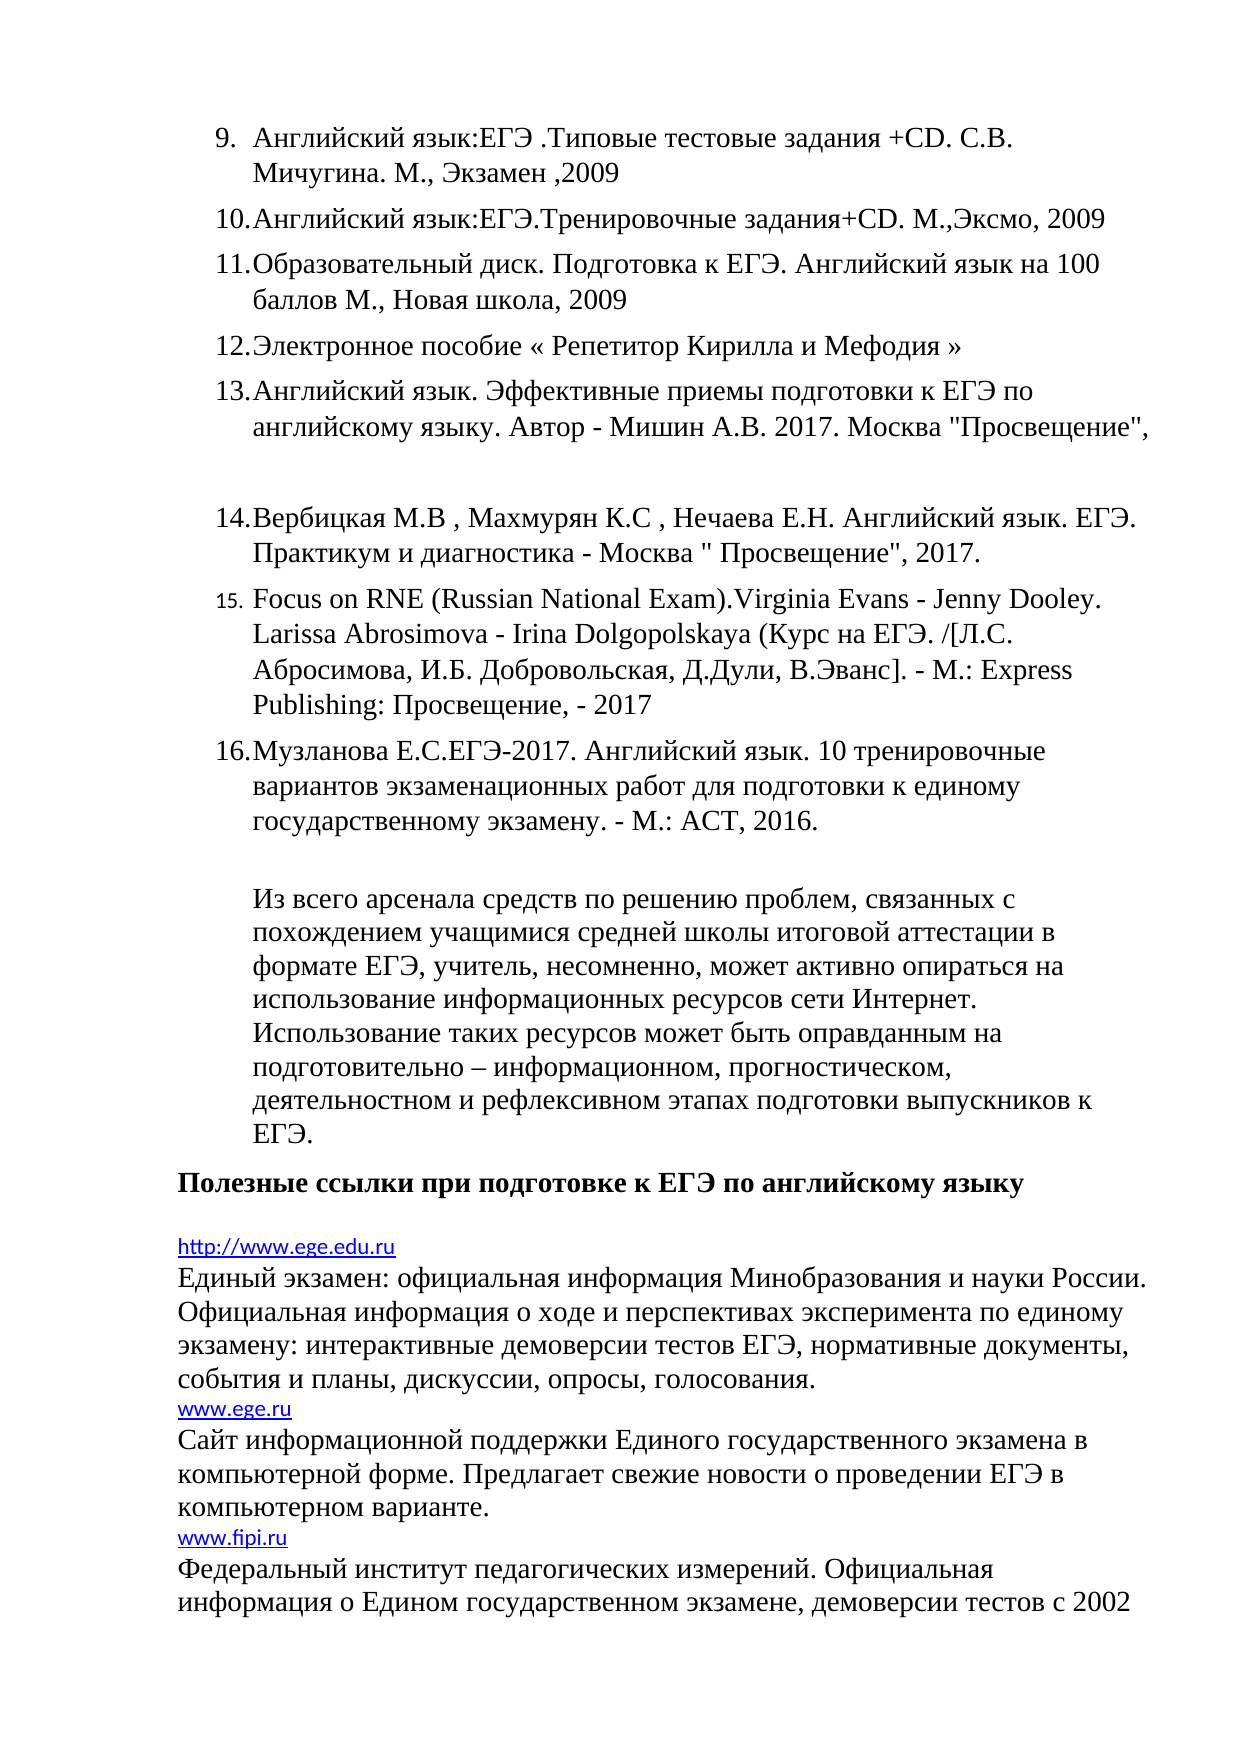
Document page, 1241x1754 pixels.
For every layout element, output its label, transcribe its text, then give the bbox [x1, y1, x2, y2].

list Музланова Е.С.ЕГЭ-2017. Английский язык. 10 тренировочные вариантов экзаменационных работ для подготовки к единому государственному экзамену. - М.: АСТ, 2016. [215, 731, 1152, 837]
list Из всего арсенала средств по решению проблем, связанных с похождением учащимися средней школы итоговой аттестации в формате ЕГЭ, учитель, несомненно, может активно опираться на использование информационных ресурсов сети Интернет. Использование таких ресурсов может быть оправданным на подготовительно – информационном, прогностическом, деятельностном и рефлексивном этапах подготовки выпускников к ЕГЭ. [215, 847, 1152, 1149]
list Английский язык. Эффективные приемы подготовки к ЕГЭ по английскому языку. Автор - Мишин А.В. 2017. Москва "Просвещение", [215, 372, 1152, 442]
list Электронное пособие « Репетитор Кирилла и Мефодия » [215, 326, 1152, 361]
text http://www.ege.edu.ru Единый экзамен: официальная информация Минобразования и науки России. Официальная информация о ходе и перспективах эксперимента по единому экзамену: интерактивные демоверсии тестов ЕГЭ, нормативные документы, события и планы, дискуссии, опросы, голосования. www.ege.ru Сайт информационной поддержки Единого государственного экзамена в компьютерной форме. Предлагает свежие новости о проведении ЕГЭ в компьютерном варианте. www.fipi.ru Федеральный институт педагогических измерений. Официальная информация о Едином государственном экзамене, демоверсии тестов с 2002 [177, 1232, 1152, 1618]
list Образовательный диск. Подготовка к ЕГЭ. Английский язык на 100 баллов М., Новая школа, 2009 [215, 245, 1152, 316]
text Полезные ссылки при подготовке к ЕГЭ по английскому языку [177, 1165, 1152, 1198]
list Английский язык:ЕГЭ.Тренировочные задания+CD. М.,Эксмо, 2009 [215, 199, 1152, 234]
list Focus on RNE (Russian National Exam).Virginia Evans - Jenny Dooley. Larissa Abrosimova - Irina Dolgopolskaya (Курс на ЕГЭ. /[Л.С. Абросимова, И.Б. Добровольская, Д.Дули, В.Эванс]. - М.: Express Publishing: Просвещение, - 2017 [215, 579, 1152, 721]
list Английский язык:ЕГЭ .Типовые тестовые задания +СD. С.В. Мичугина. М., Экзамен ,2009 [215, 118, 1152, 189]
list Вербицкая М.В , Махмурян К.С , Нечаева Е.Н. Английский язык. ЕГЭ. Практикум и диагностика - Москва " Просвещение", 2017. [215, 498, 1152, 569]
